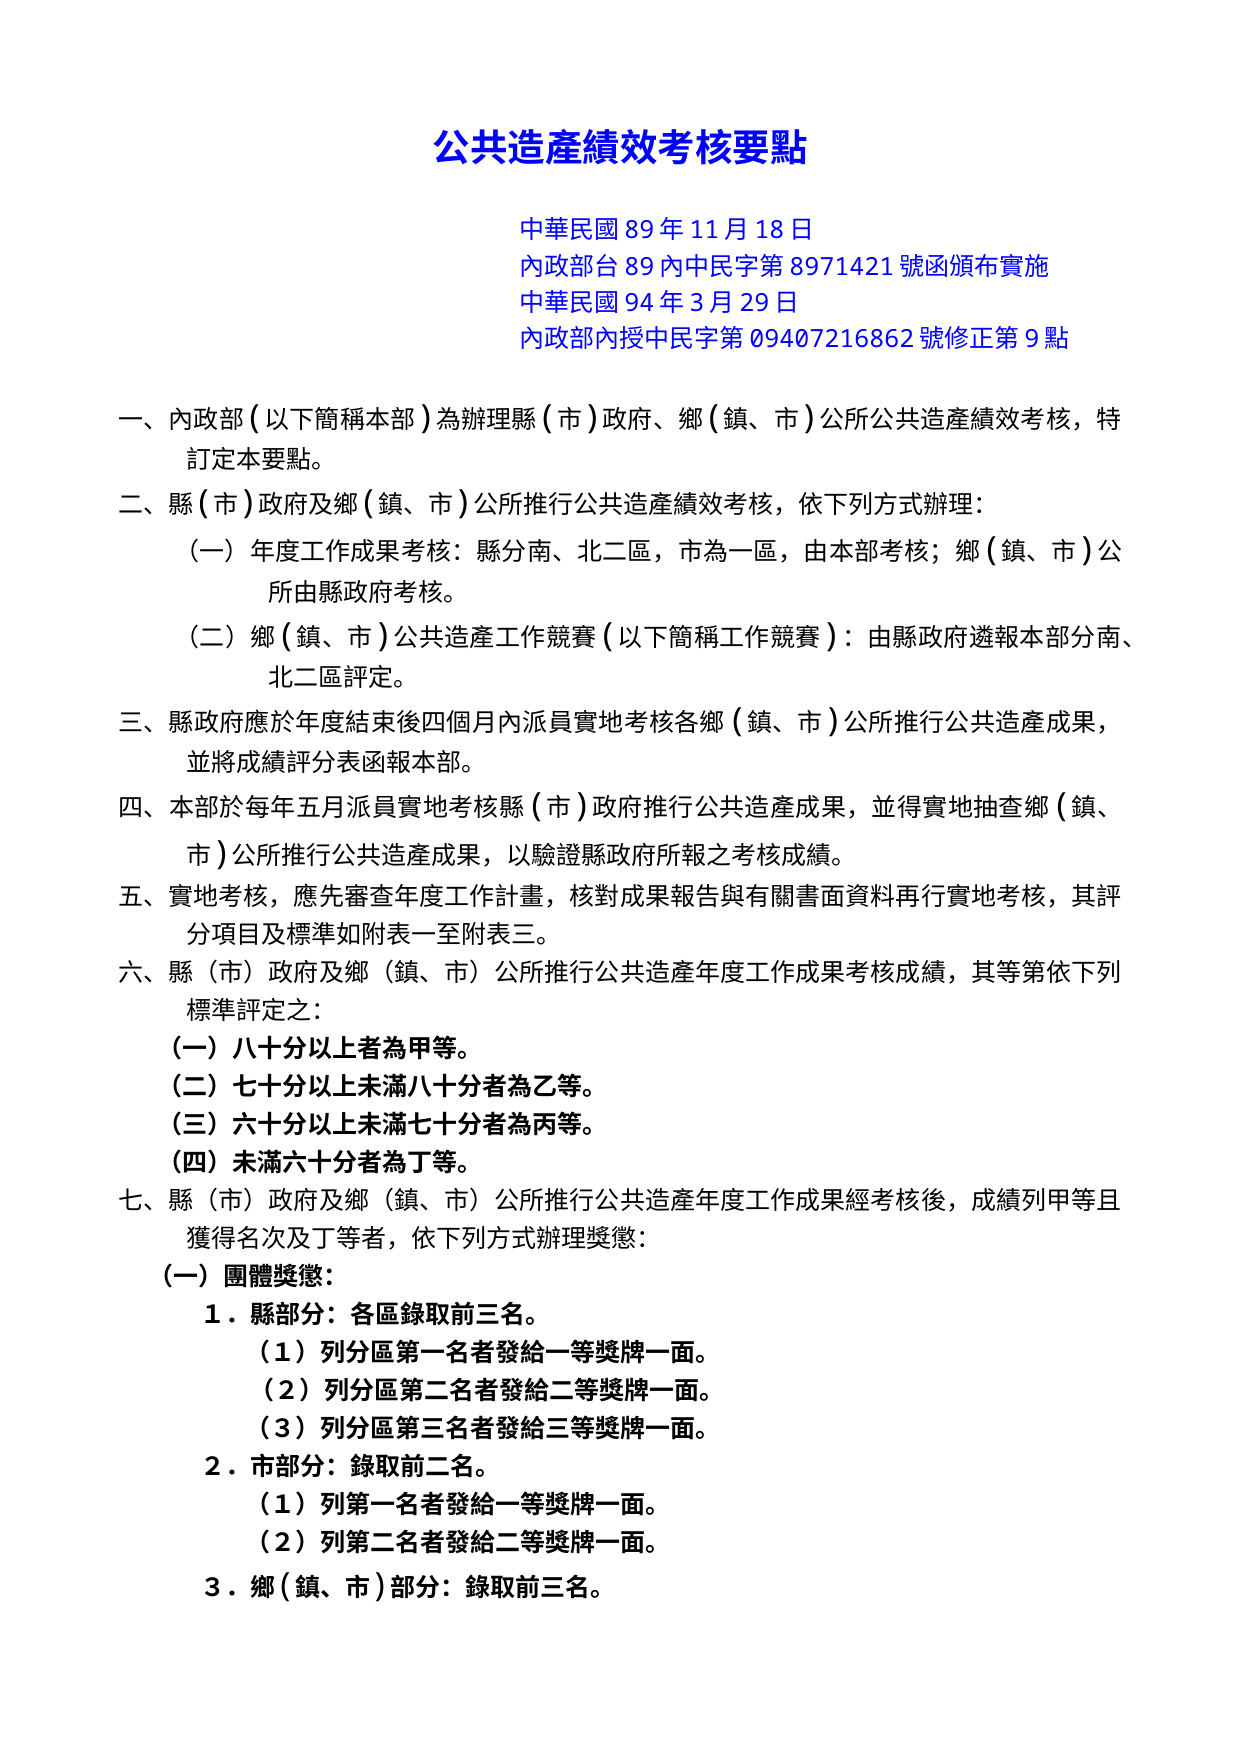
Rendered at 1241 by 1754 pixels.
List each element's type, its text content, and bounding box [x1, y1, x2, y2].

text 五、實地考核，應先審查年度工作計畫，核對成果報告與有關書面資料再行實地考核，其評分項目及標準如附表一至附表三。 [118, 876, 1122, 950]
text （３）列分區第三名者發給三等獎牌一面。 [118, 1408, 1122, 1444]
text （二）七十分以上未滿八十分者為乙等。 [118, 1066, 1122, 1102]
text 中華民國89年11月18日 [118, 210, 1122, 246]
text 七、縣（市）政府及鄉（鎮、市）公所推行公共造產年度工作成果經考核後，成績列甲等且獲得名次及丁等者，依下列方式辦理獎懲： [118, 1180, 1122, 1254]
text 二、縣(市)政府及鄉(鎮、市)公所推行公共造產績效考核，依下列方式辦理： [118, 478, 1122, 523]
text （二）鄉(鎮、市)公共造產工作競賽(以下簡稱工作競賽)：由縣政府遴報本部分南、北二區評定。 [174, 610, 1122, 694]
text 內政部內授中民字第09407216862號修正第9點 [118, 319, 1122, 355]
text 三、縣政府應於年度結束後四個月內派員實地考核各鄉(鎮、市)公所推行公共造產成果，並將成績評分表函報本部。 [118, 696, 1122, 779]
text 公共造產績效考核要點 [118, 118, 1122, 172]
text ２．市部分：錄取前二名。 [118, 1446, 1122, 1483]
text （２）列分區第二名者發給二等獎牌一面。 [118, 1370, 1122, 1407]
text ３．鄉(鎮、市)部分：錄取前三名。 [118, 1560, 1122, 1606]
text （２）列第二名者發給二等獎牌一面。 [118, 1522, 1122, 1559]
text （三）六十分以上未滿七十分者為丙等。 [118, 1104, 1122, 1140]
text 一、內政部(以下簡稱本部)為辦理縣(市)政府、鄉(鎮、市)公所公共造產績效考核，特訂定本要點。 [118, 392, 1122, 476]
text （一）八十分以上者為甲等。 [118, 1028, 1122, 1064]
text （１）列第一名者發給一等獎牌一面。 [118, 1484, 1122, 1521]
text （１）列分區第一名者發給一等獎牌一面。 [118, 1332, 1122, 1368]
text １．縣部分：各區錄取前三名。 [118, 1294, 1122, 1331]
text 四、本部於每年五月派員實地考核縣(市)政府推行公共造產成果，並得實地抽查鄉(鎮、市)公所推行公共造產成果，以驗證縣政府所報之考核成績。 [118, 781, 1122, 874]
text 內政部台89內中民字第8971421號函頒布實施 [118, 246, 1122, 282]
text 六、縣（市）政府及鄉（鎮、市）公所推行公共造產年度工作成果考核成績，其等第依下列標準評定之： [118, 952, 1122, 1026]
text （一）年度工作成果考核：縣分南、北二區，市為一區，由本部考核；鄉(鎮、市)公所由縣政府考核。 [174, 525, 1122, 609]
text （四）未滿六十分者為丁等。 [118, 1142, 1122, 1178]
text （一）團體獎懲： [118, 1256, 1122, 1292]
text 中華民國94年3月29日 [118, 282, 1122, 319]
